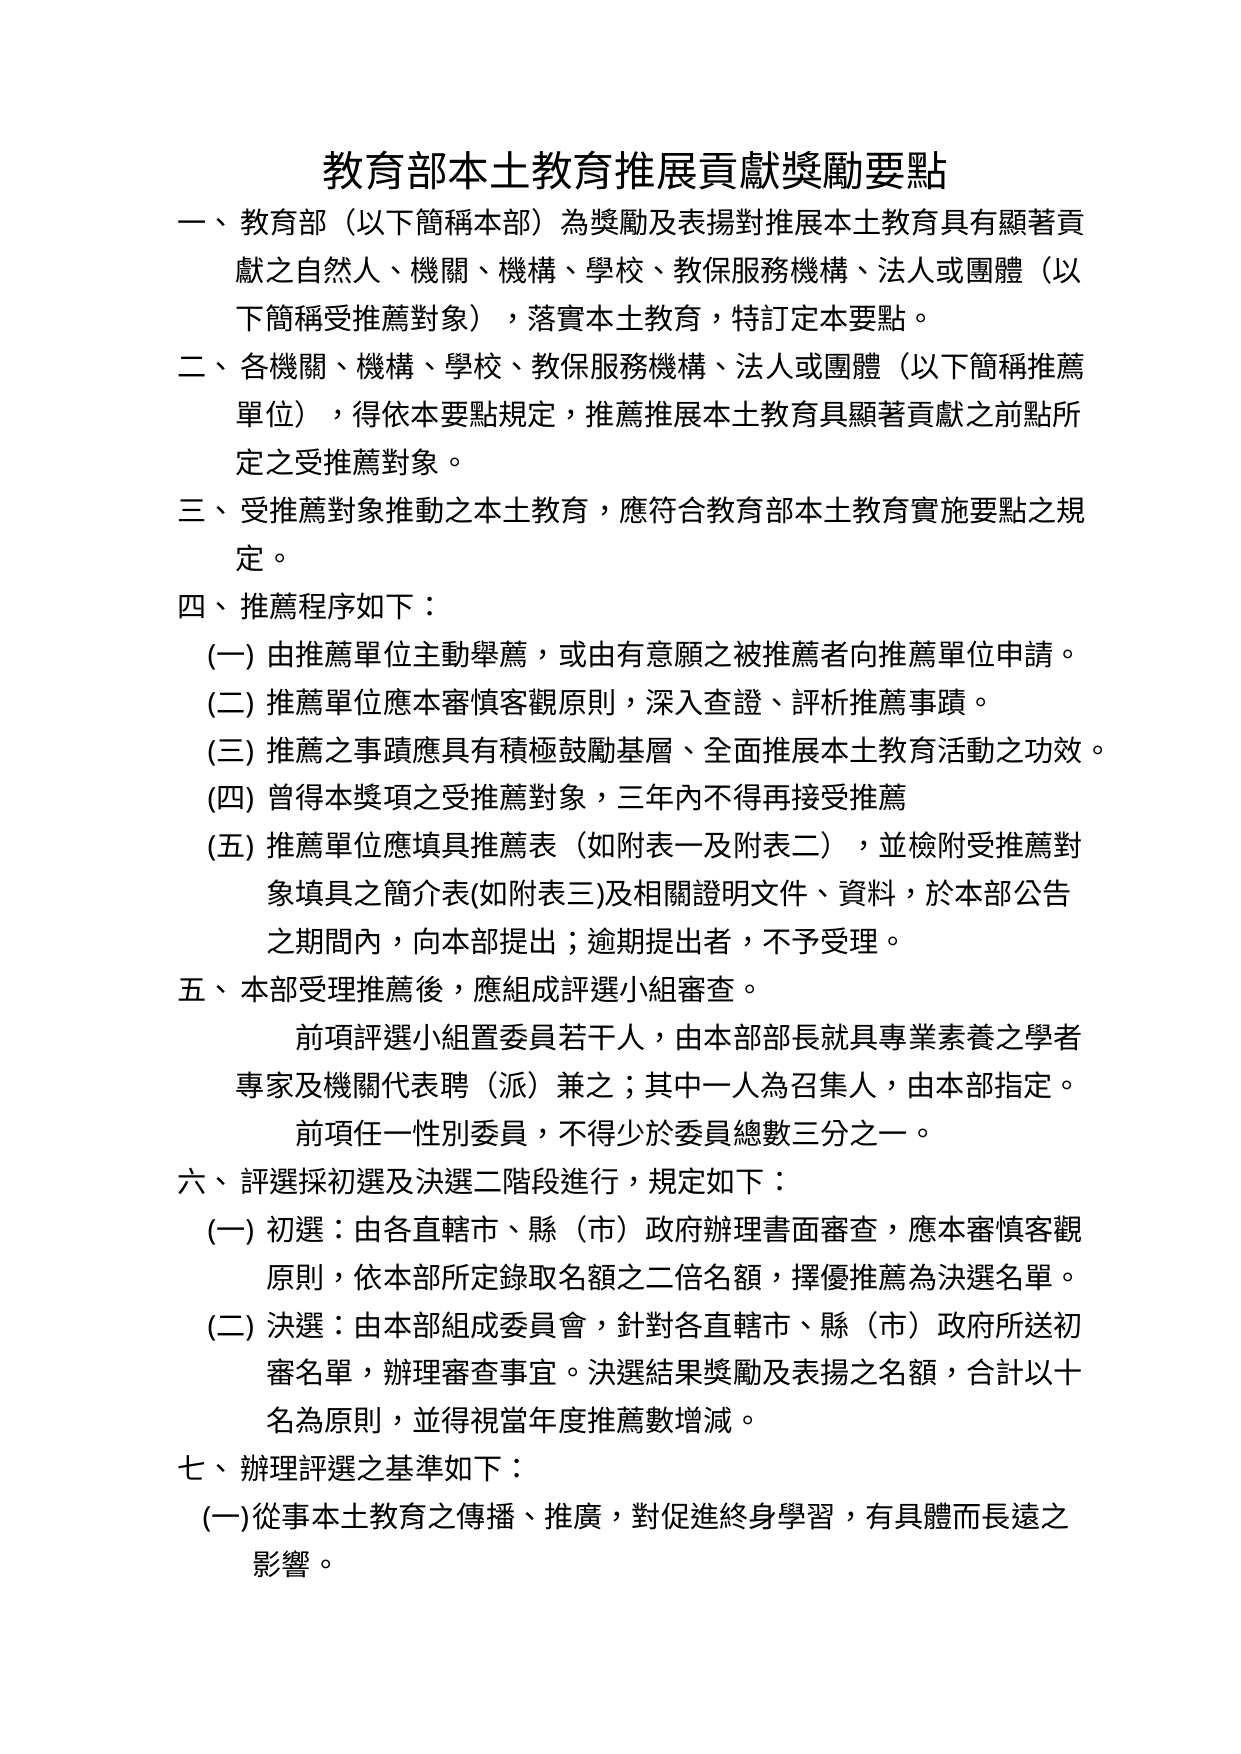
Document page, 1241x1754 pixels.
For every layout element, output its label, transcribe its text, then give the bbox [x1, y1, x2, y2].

text 前項評選小組置委員若干人，由本部部長就具專業素養之學者專家及機關代表聘（派）兼之；其中一人為召集人，由本部指定。 [236, 1010, 1092, 1106]
list 推薦單位應填具推薦表（如附表一及附表二），並檢附受推薦對象填具之簡介表(如附表三)及相關證明文件、資料，於本部公告之期間內，向本部提出；逾期提出者，不予受理。 [207, 818, 1092, 962]
list 初選：由各直轄市、縣（市）政府辦理書面審查，應本審慎客觀原則，依本部所定錄取名額之二倍名額，擇優推薦為決選名單。 [207, 1202, 1092, 1298]
list 決選：由本部組成委員會，針對各直轄市、縣（市）政府所送初審名單，辦理審查事宜。決選結果獎勵及表揚之名額，合計以十名為原則，並得視當年度推薦數增減。 [207, 1298, 1092, 1441]
list 受推薦對象推動之本土教育，應符合教育部本土教育實施要點之規定。 [177, 483, 1092, 579]
list 評選採初選及決選二階段進行，規定如下： [177, 1154, 1092, 1202]
list 推薦單位應本審慎客觀原則，深入查證、評析推薦事蹟。 [207, 675, 1092, 723]
list 推薦程序如下： [177, 579, 1092, 627]
list 教育部（以下簡稱本部）為獎勵及表揚對推展本土教育具有顯著貢獻之自然人、機關、機構、學校、教保服務機構、法人或團體（以下簡稱受推薦對象），落實本土教育，特訂定本要點。 [177, 196, 1092, 339]
list 由推薦單位主動舉薦，或由有意願之被推薦者向推薦單位申請。 [207, 627, 1092, 675]
text 教育部本土教育推展貢獻獎勵要點 [177, 148, 1092, 196]
list 各機關、機構、學校、教保服務機構、法人或團體（以下簡稱推薦單位），得依本要點規定，推薦推展本土教育具顯著貢獻之前點所定之受推薦對象。 [177, 339, 1092, 483]
text 前項任一性別委員，不得少於委員總數三分之一。 [236, 1106, 1092, 1154]
list 辦理評選之基準如下： [177, 1441, 1092, 1489]
list 從事本土教育之傳播、推廣，對促進終身學習，有具體而長遠之影響。 [202, 1489, 1092, 1585]
list 曾得本獎項之受推薦對象，三年內不得再接受推薦 [207, 771, 1092, 818]
list 推薦之事蹟應具有積極鼓勵基層、全面推展本土教育活動之功效。 [207, 723, 1092, 771]
list 本部受理推薦後，應組成評選小組審查。 [177, 962, 1092, 1010]
